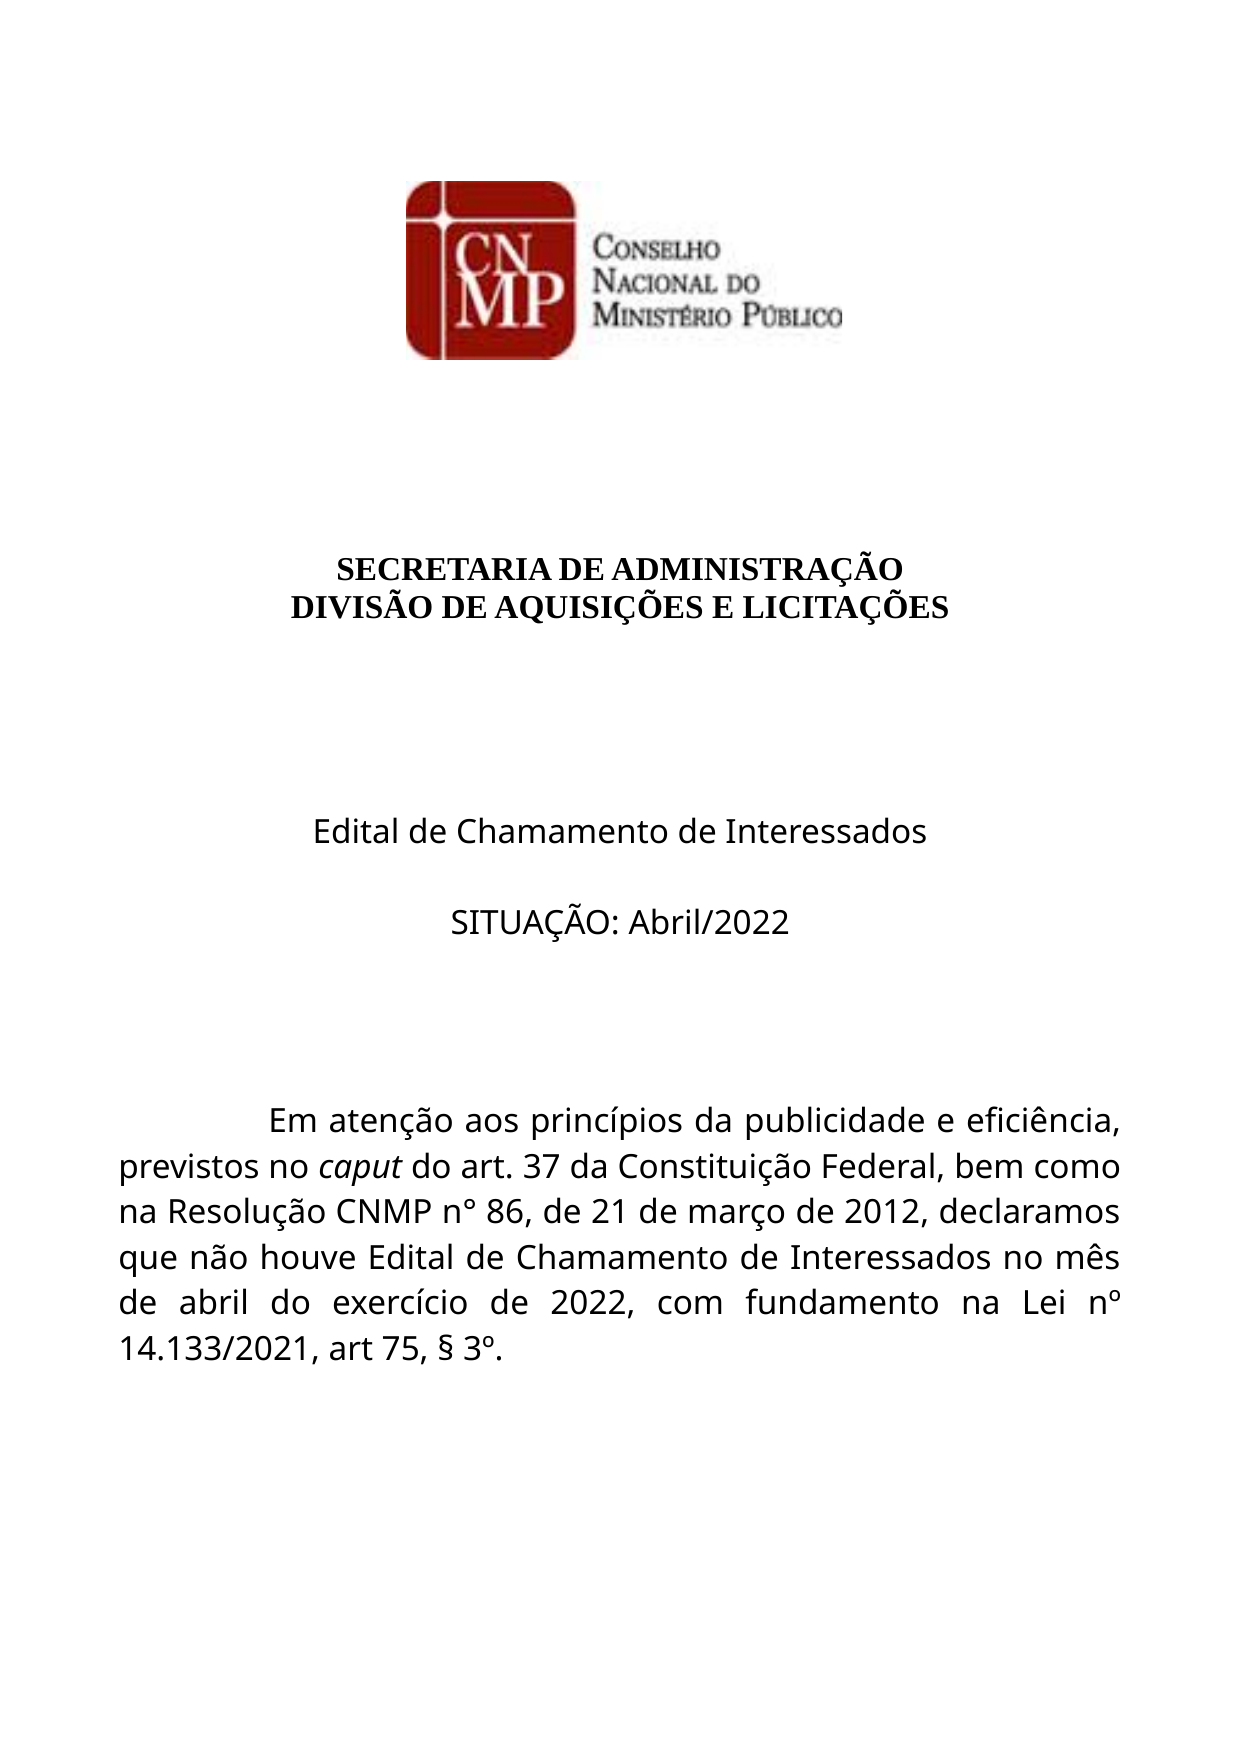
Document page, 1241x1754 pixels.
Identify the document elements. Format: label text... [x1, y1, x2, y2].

text DIVISÃO DE AQUISIÇÕES E LICITAÇÕES [118, 588, 1122, 626]
text Edital de Chamamento de Interessados [118, 808, 1122, 853]
text SECRETARIA DE ADMINISTRAÇÃO [118, 549, 1122, 588]
text SITUAÇÃO: Abril/2022 [118, 898, 1122, 944]
text Em atenção aos princípios da publicidade e eficiência, previstos no caput do art. 37 da Constituição Federal, bem como na Resolução CNMP n° 86, de 21 de março de 2012, declaramos que não houve Edital de Chamamento de Interessados no mês de abril do exercício de 2022, com fundamento na Lei nº 14.133/2021, art 75, § 3º. [118, 1097, 1122, 1370]
